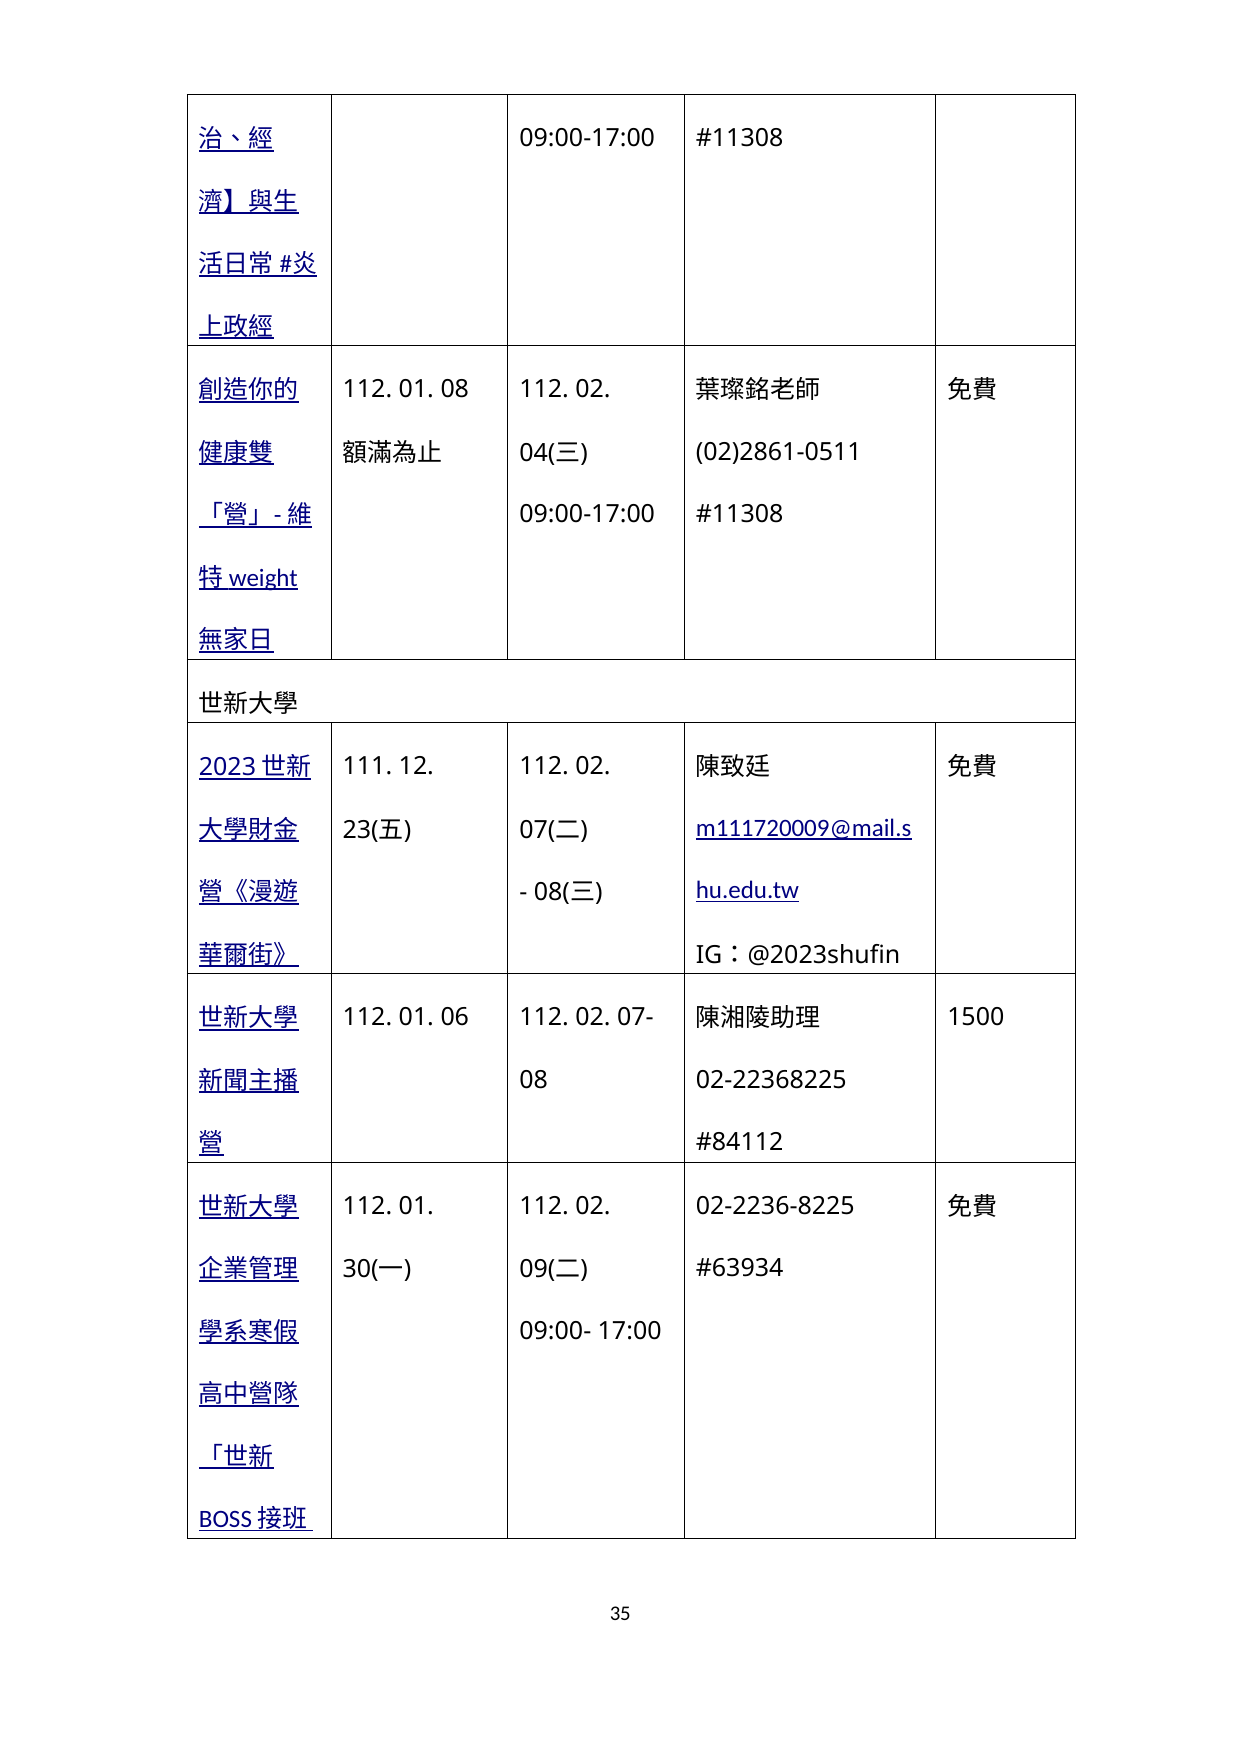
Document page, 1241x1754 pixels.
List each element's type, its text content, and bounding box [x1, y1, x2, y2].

table_cell 112. 02. 07-08 [508, 974, 684, 1162]
table_cell 112. 01. 06 [332, 974, 507, 1162]
table_cell 2023世新大學財金營《漫遊華爾街》 [188, 723, 331, 973]
table_cell 09:00-17:00 [508, 95, 684, 345]
table_cell 免費 [936, 346, 1075, 659]
table_cell [936, 95, 1075, 345]
table_cell 111. 12. 23(五) [332, 723, 507, 973]
table_cell 1500 [936, 974, 1075, 1162]
table_cell 112. 01. 30(一) [332, 1163, 507, 1538]
table_cell #11308 [685, 95, 935, 345]
table_cell 112. 02. 09(二) 09:00- 17:00 [508, 1163, 684, 1538]
table_cell 免費 [936, 723, 1075, 973]
table_cell 世新大學 [188, 660, 1075, 722]
table_cell 陳湘陵助理 02-22368225 #84112 [685, 974, 935, 1162]
table_cell 葉璨銘老師 (02)2861-0511 #11308 [685, 346, 935, 659]
table_cell 治、經濟】與生活日常 #炎上政經 [188, 95, 331, 345]
table_cell 世新大學企業管理學系寒假高中營隊「世新BOSS接班 [188, 1163, 331, 1538]
table_cell 112. 02. 07(二) - 08(三) [508, 723, 684, 973]
table_cell 112. 02. 04(三) 09:00-17:00 [508, 346, 684, 659]
table_cell [332, 95, 507, 345]
table_cell 創造你的健康雙「營」- 維特weight無家日 [188, 346, 331, 659]
table_cell 陳致廷 m111720009@mail.shu.edu.tw IG：@2023shufin [685, 723, 935, 973]
table_cell 02-2236-8225 #63934 [685, 1163, 935, 1538]
table_cell 免費 [936, 1163, 1075, 1538]
table_cell 世新大學新聞主播營 [188, 974, 331, 1162]
table_cell 112. 01. 08 額滿為止 [332, 346, 507, 659]
